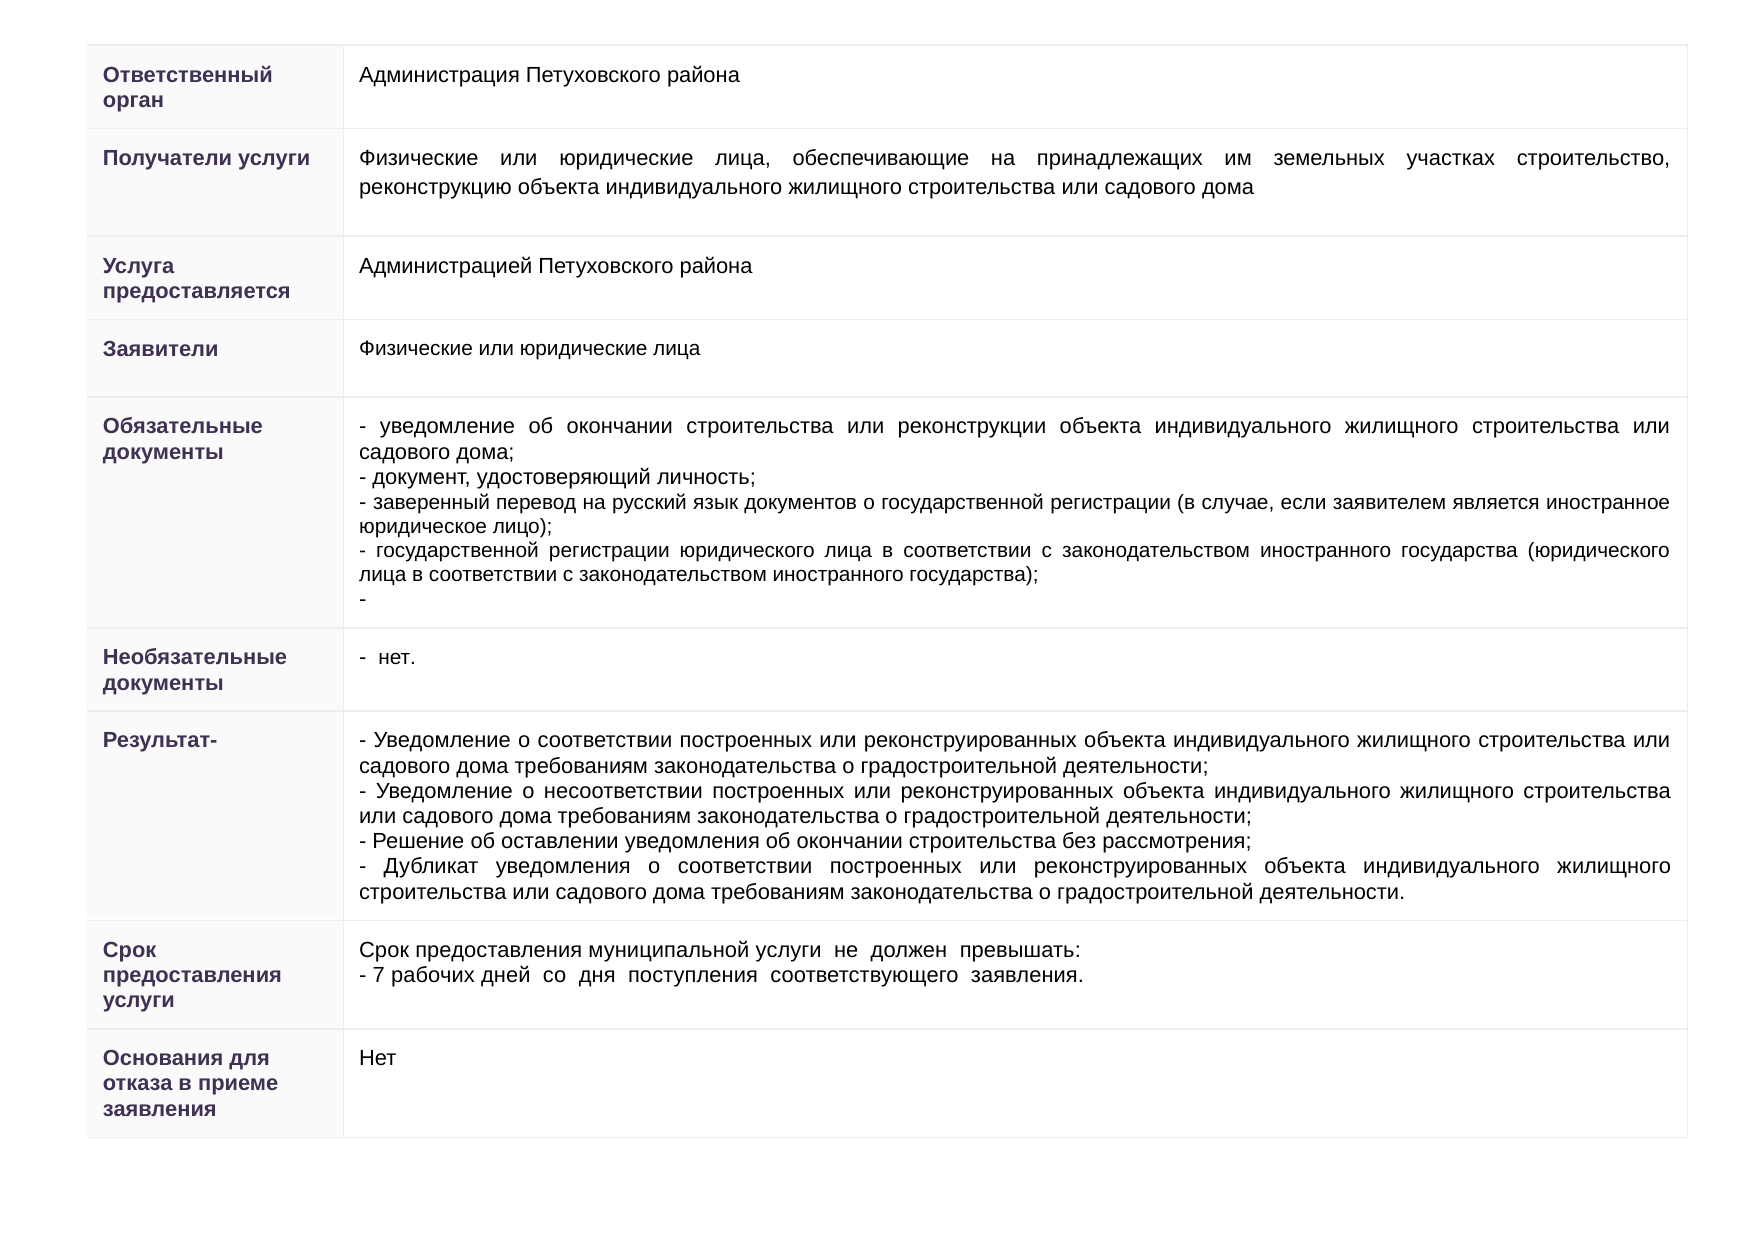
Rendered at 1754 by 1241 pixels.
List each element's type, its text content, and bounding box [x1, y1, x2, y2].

table_cell Услуга предоставляется [87, 237, 343, 319]
table_cell Результат- [87, 712, 343, 919]
table_cell Получатели услуги [87, 129, 343, 235]
table_cell Основания для отказа в приеме заявления [87, 1030, 343, 1136]
table_cell Заявители [87, 320, 343, 396]
table_cell Срок предоставления муниципальной услуги не должен превышать: - 7 рабочих дней со дня поступления соответствующего заявления. [344, 921, 1687, 1028]
table_header Администрация Петуховского района [344, 46, 1687, 128]
table_cell Обязательные документы [87, 398, 343, 627]
table_cell - уведомление об окончании строительства или реконструкции объекта индивидуального жилищного строительства или садового дома; - документ, удостоверяющий личность; - заверенный перевод на русский язык документов о государственной регистрации (в случае, если заявителем является иностранное юридическое лицо); - государственной регистрации юридического лица в соответствии с законодательством иностранного государства (юридического лица в соответствии с законодательством иностранного государства); - [344, 398, 1687, 627]
table_cell Администрацией Петуховского района [344, 237, 1687, 319]
table_cell Срок предоставления услуги [87, 921, 343, 1028]
table_header Ответственный орган [87, 46, 343, 128]
table_cell Нет [344, 1030, 1687, 1136]
table_cell Физические или юридические лица, обеспечивающие на принадлежащих им земельных участках строительство, реконструкцию объекта индивидуального жилищного строительства или садового дома [344, 129, 1687, 235]
table_cell - нет. [344, 629, 1687, 710]
table_cell Физические или юридические лица [344, 320, 1687, 396]
table_cell Необязательные документы [87, 629, 343, 710]
table_cell - Уведомление о соответствии построенных или реконструированных объекта индивидуального жилищного строительства или садового дома требованиям законодательства о градостроительной деятельности; - Уведомление о несоответствии построенных или реконструированных объекта индивидуального жилищного строительства или садового дома требованиям законодательства о градостроительной деятельности; - Решение об оставлении уведомления об окончании строительства без рассмотрения; - Дубликат уведомления о соответствии построенных или реконструированных объекта индивидуального жилищного строительства или садового дома требованиям законодательства о градостроительной деятельности. [344, 712, 1687, 919]
